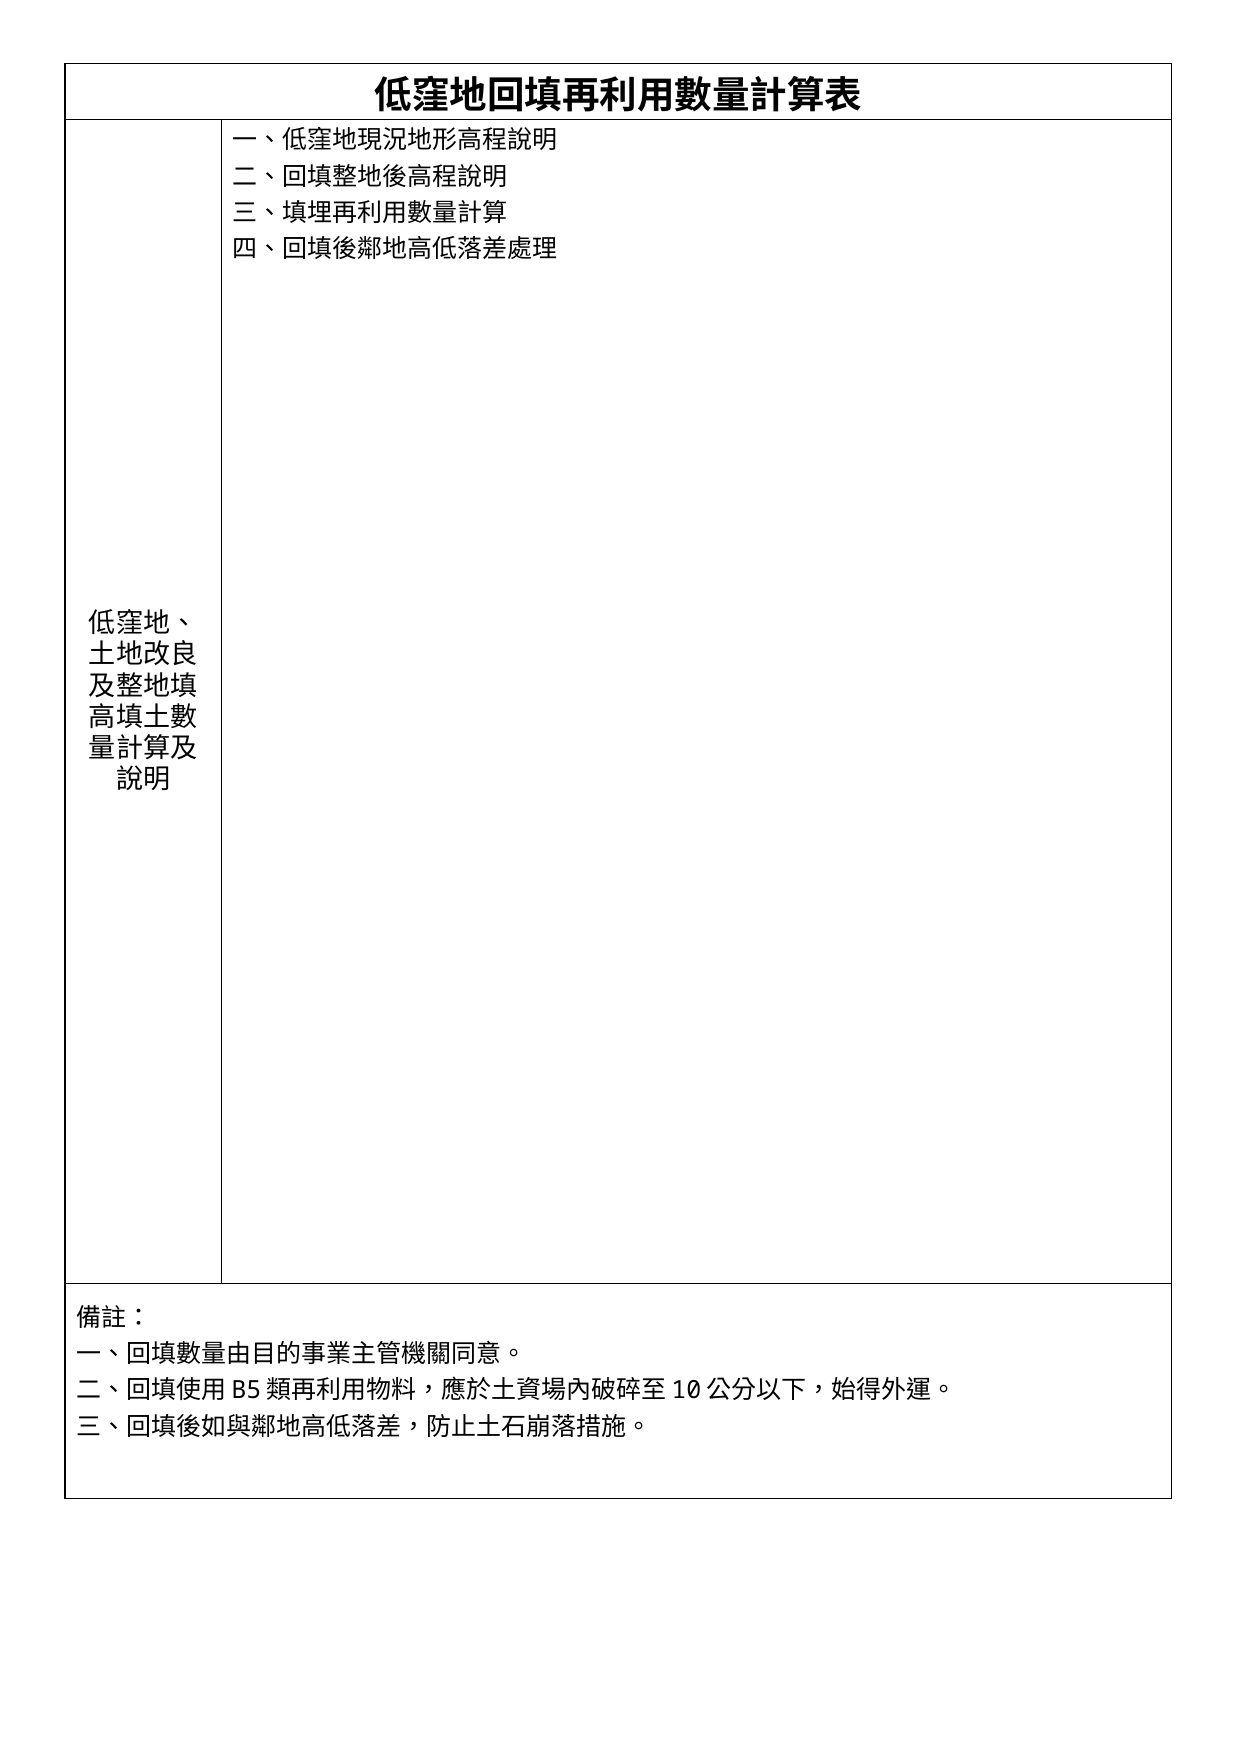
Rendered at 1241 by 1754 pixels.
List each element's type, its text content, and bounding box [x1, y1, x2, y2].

table_cell 備註： 一、回填數量由目的事業主管機關同意。 二、回填使用B5類再利用物料，應於土資場內破碎至10公分以下，始得外運。 三、回填後如與鄰地高低落差，防止土石崩落措施。 [66, 1284, 1171, 1497]
table_cell 一、低窪地現況地形高程說明 二、回填整地後高程說明 三、填埋再利用數量計算 四、回填後鄰地高低落差處理 [222, 120, 1171, 1283]
table_cell 低窪地、土地改良及整地填高填土數量計算及說明 [66, 120, 221, 1283]
table_header 低窪地回填再利用數量計算表 [66, 64, 1171, 119]
